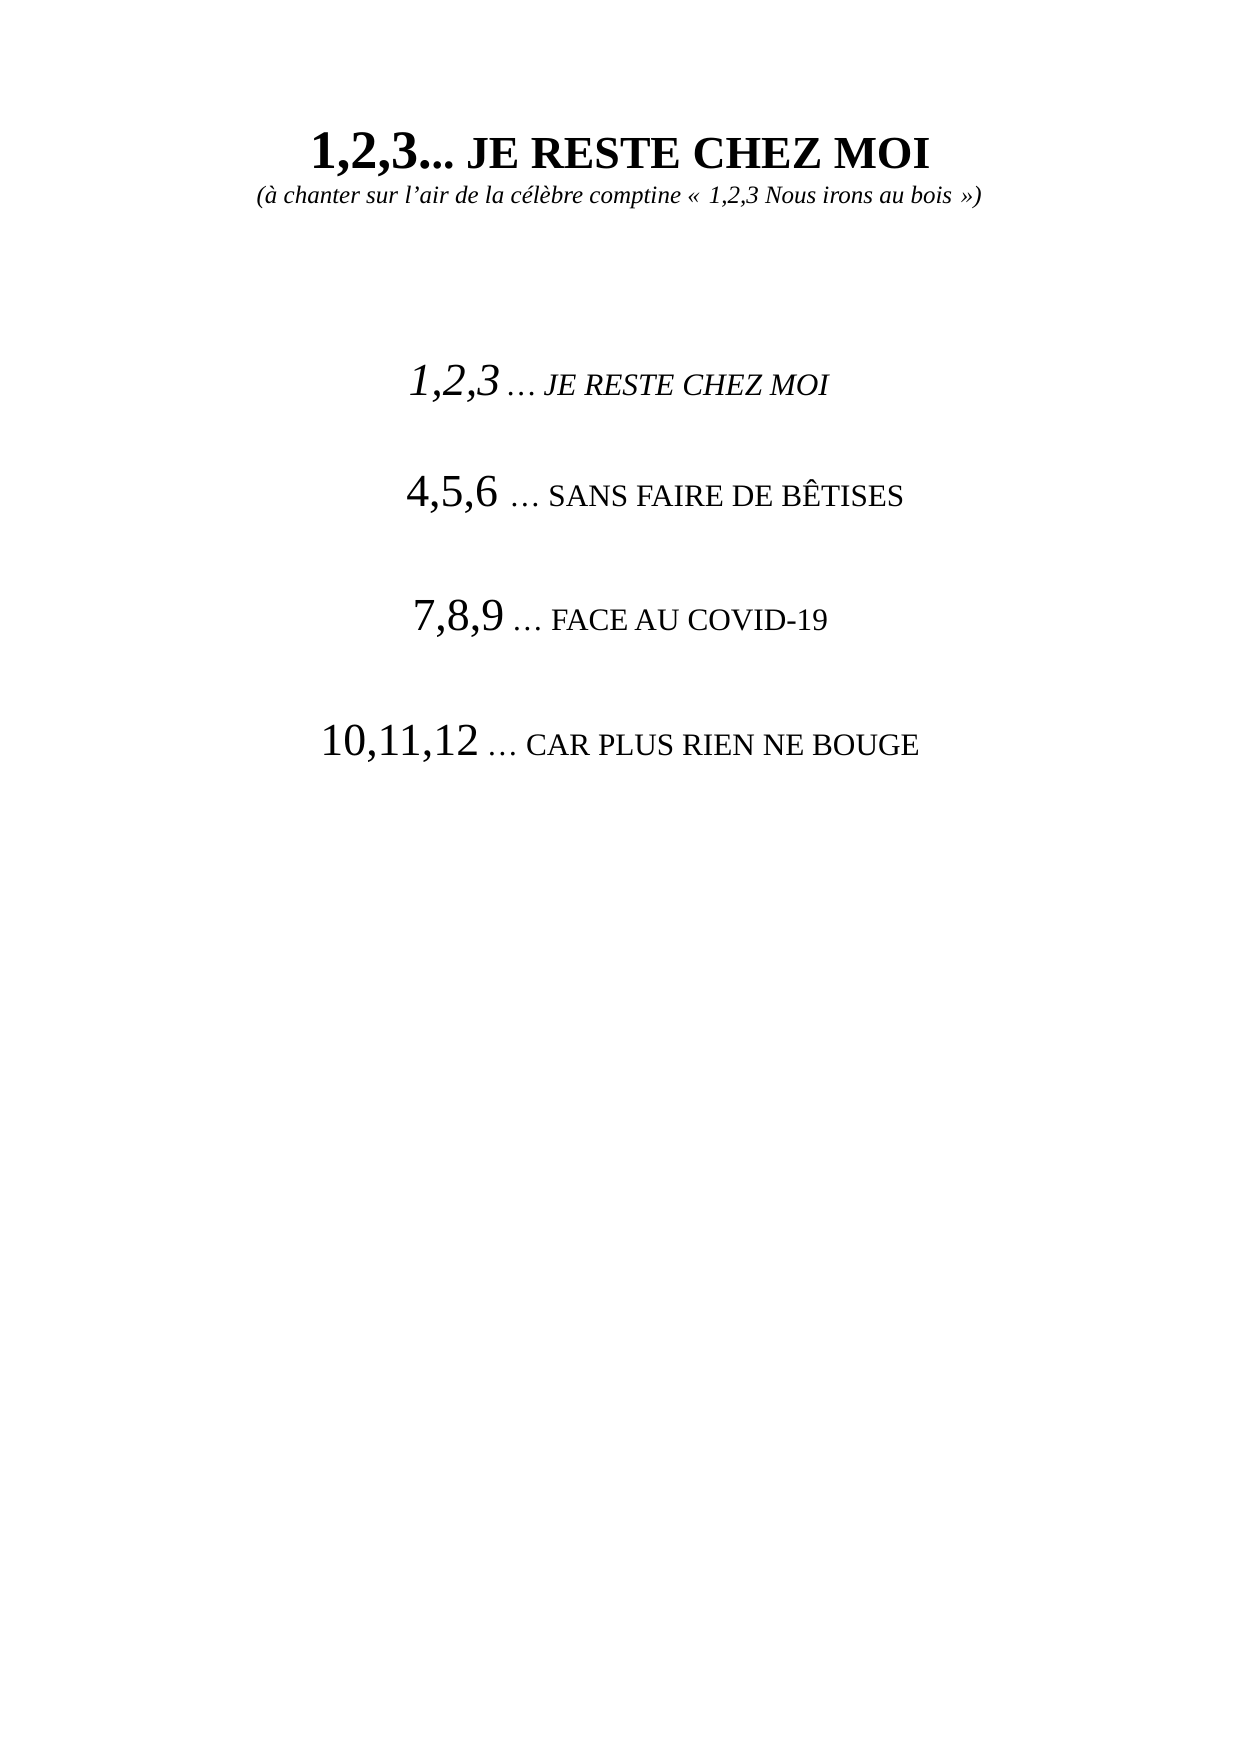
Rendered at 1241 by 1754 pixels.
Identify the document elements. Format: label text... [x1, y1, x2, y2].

text (à chanter sur l’air de la célèbre comptine « 1,2,3 Nous irons au bois ») [118, 180, 1122, 209]
text 7,8,9 … FACE AU COVID-19 [118, 588, 1122, 640]
text 10,11,12 … CAR PLUS RIEN NE BOUGE [118, 712, 1122, 765]
text 1,2,3... JE RESTE CHEZ MOI [118, 118, 1122, 180]
text 4,5,6 … SANS FAIRE DE BÊTISES [118, 463, 1122, 516]
text 1,2,3 … JE RESTE CHEZ MOI [118, 353, 1122, 406]
